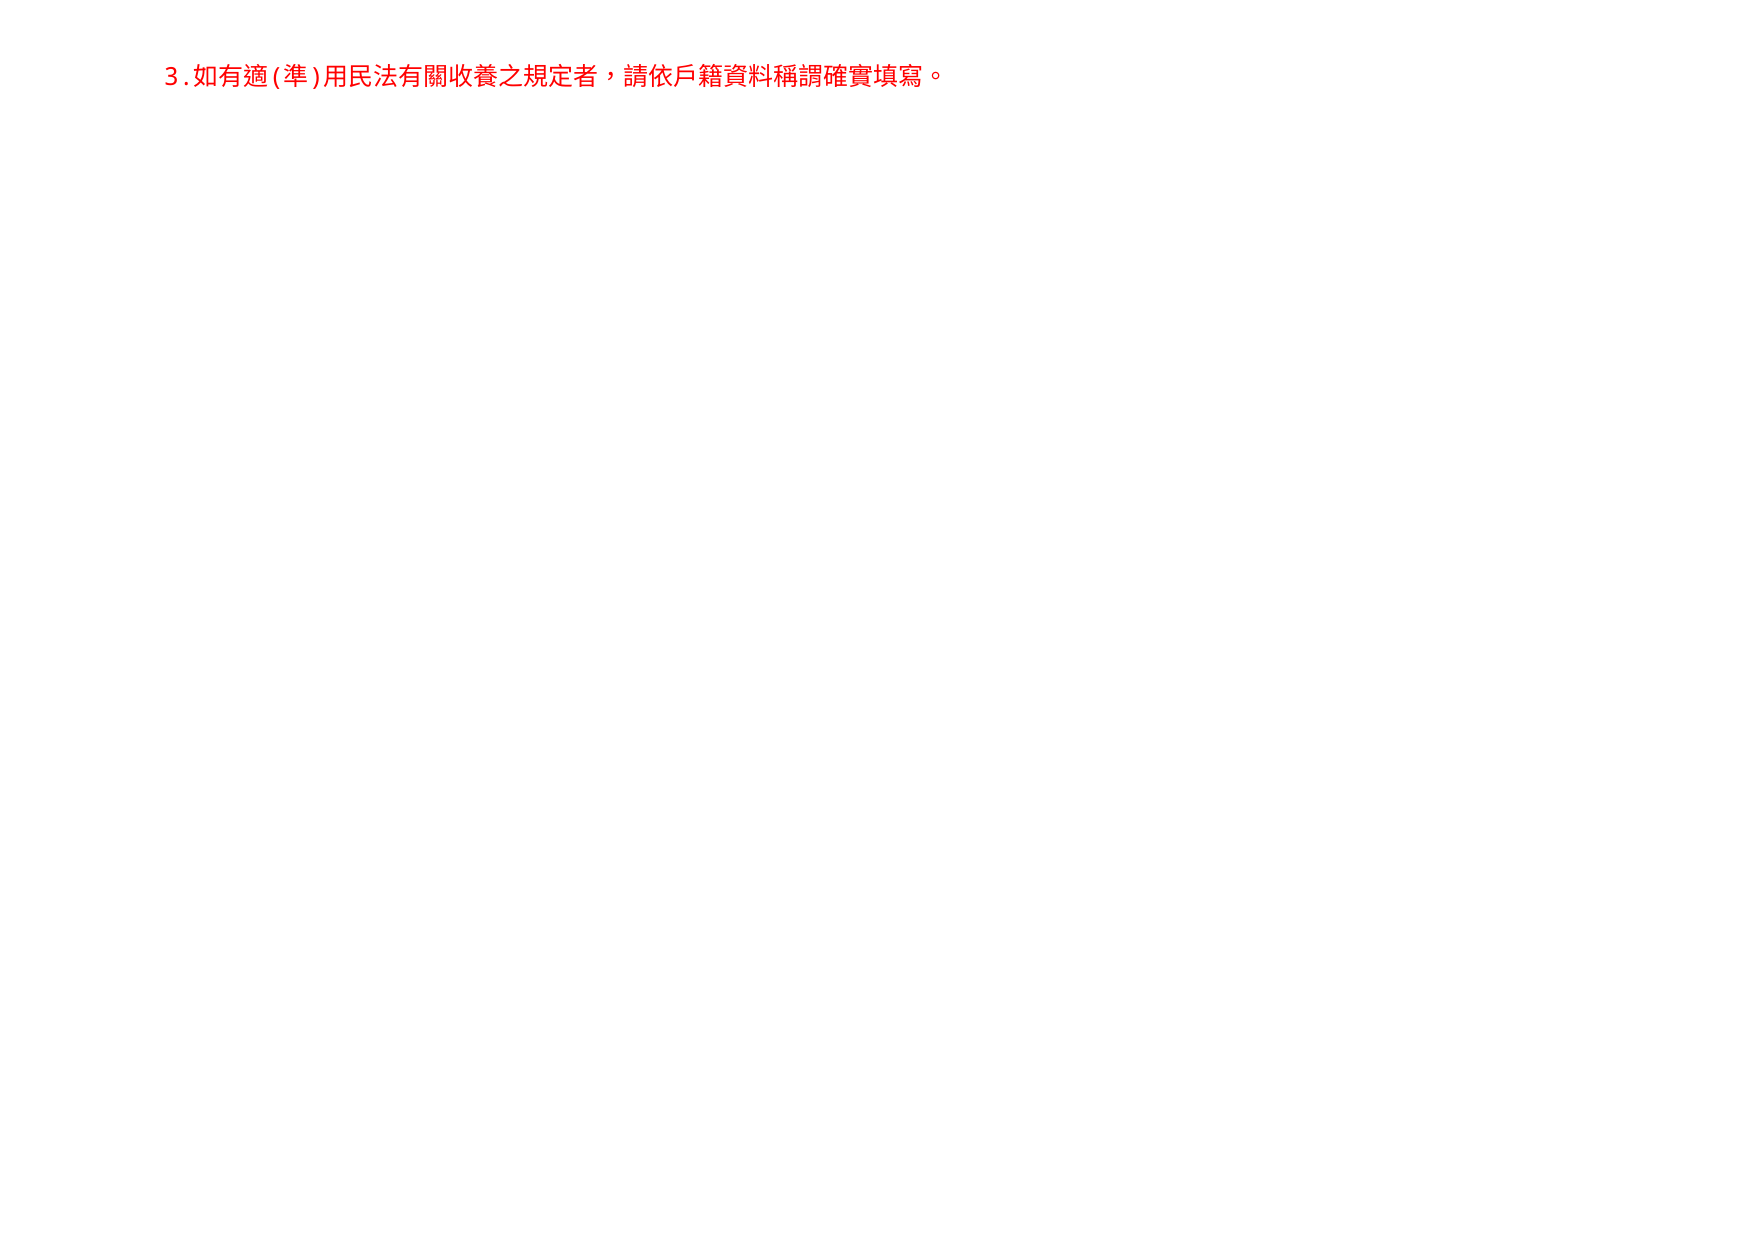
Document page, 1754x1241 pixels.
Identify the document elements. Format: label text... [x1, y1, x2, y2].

text 3.如有適(準)用民法有關收養之規定者，請依戶籍資料稱謂確實填寫。 [164, 59, 1669, 92]
